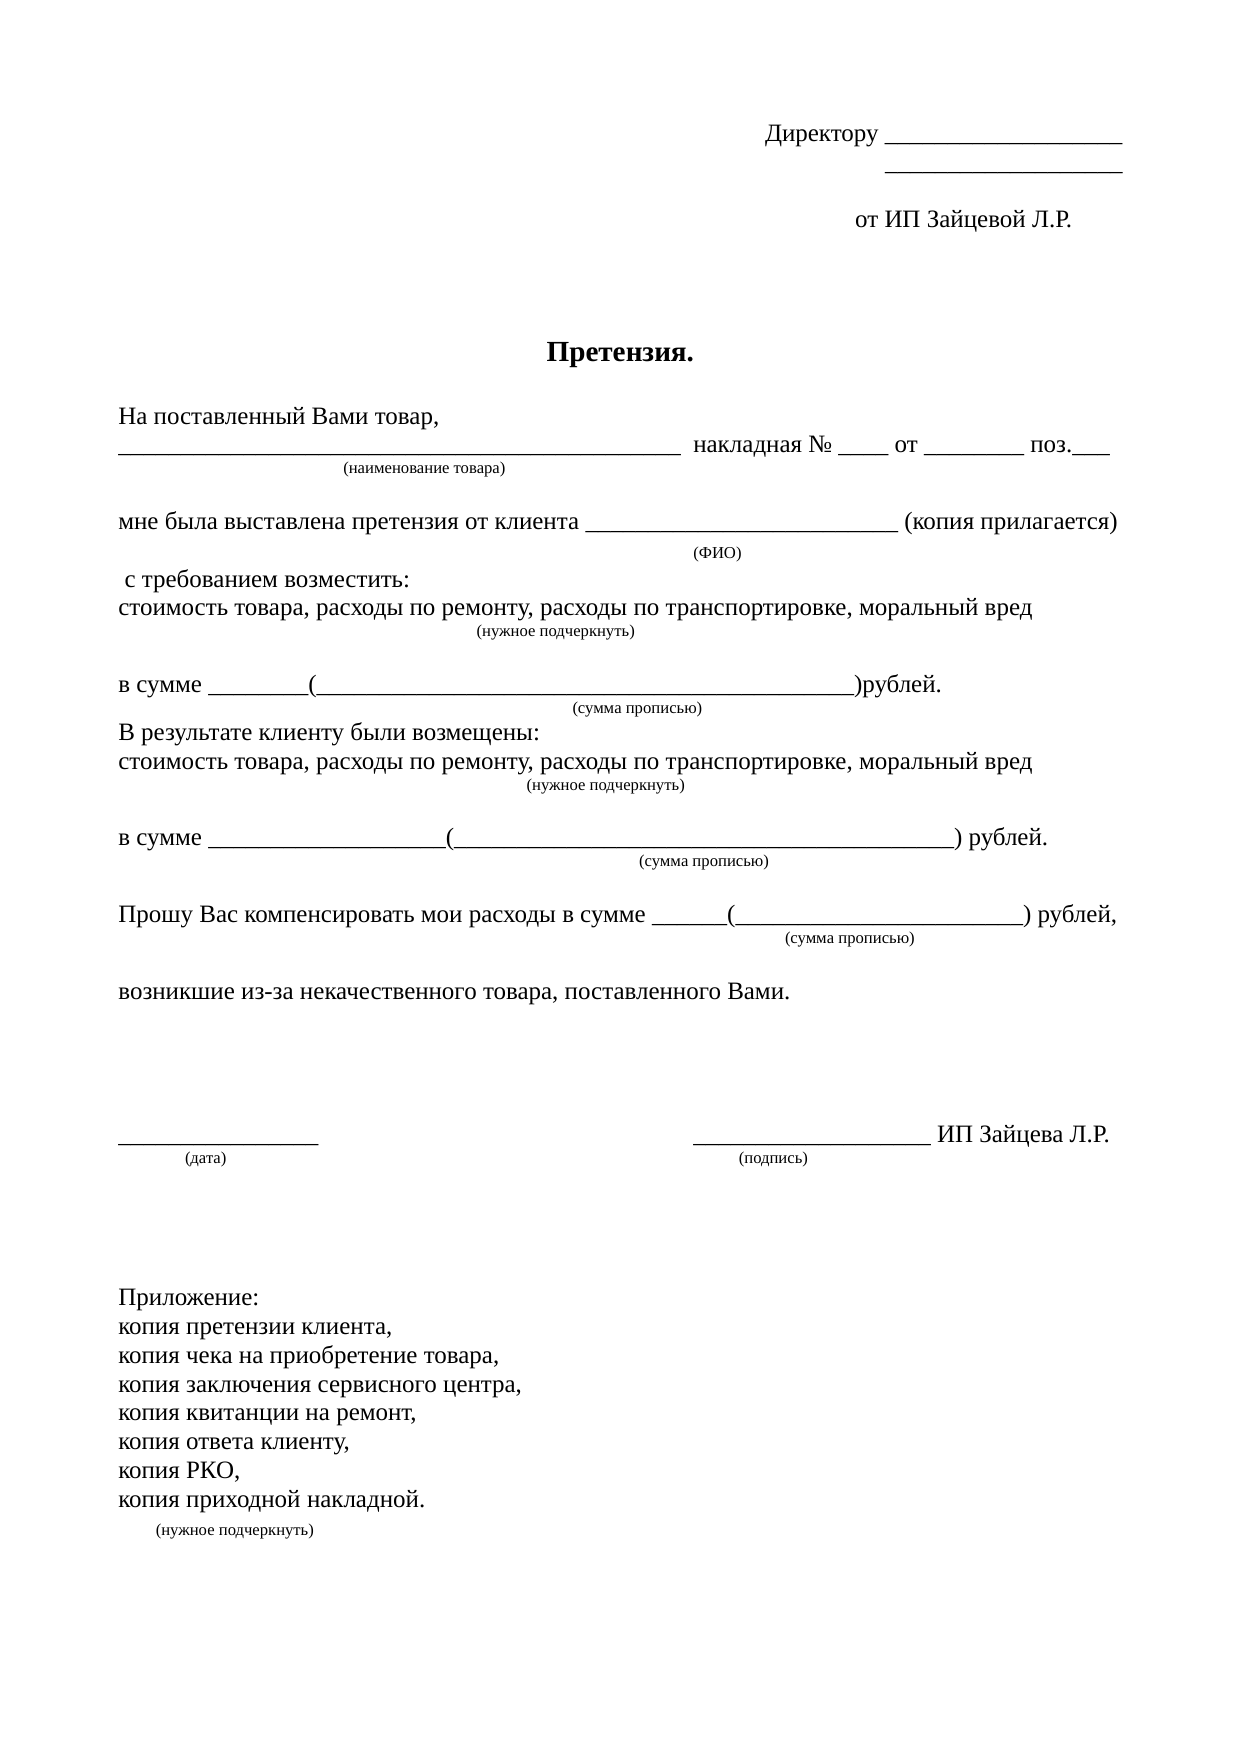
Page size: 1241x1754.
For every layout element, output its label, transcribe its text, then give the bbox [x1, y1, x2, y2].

text копия РКО, [118, 1455, 1122, 1484]
text ___________________ [118, 147, 1122, 176]
text (сумма прописью) [118, 928, 1122, 947]
text (сумма прописью) [118, 851, 1122, 870]
text Директору ___________________ [118, 118, 1122, 147]
text _____________________________________________ накладная № ____ от ________ поз.___ [118, 429, 1122, 458]
text Приложение: [118, 1282, 1122, 1311]
text копия приходной накладной. [118, 1484, 1122, 1512]
text стоимость товара, расходы по ремонту, расходы по транспортировке, моральный вред [118, 592, 1122, 621]
text (дата) (подпись) [118, 1148, 1122, 1167]
text копия претензии клиента, [118, 1311, 1122, 1340]
text с требованием возместить: [118, 564, 1122, 592]
text (наименование товара) [118, 458, 1122, 477]
text в сумме ___________________(________________________________________) рублей. [118, 822, 1122, 851]
text В результате клиенту были возмещены: [118, 717, 1122, 746]
text ________________ ___________________ ИП Зайцева Л.Р. [118, 1119, 1122, 1148]
text в сумме ________(___________________________________________)рублей. [118, 669, 1122, 698]
text копия заключения сервисного центра, [118, 1369, 1122, 1397]
text (нужное подчеркнуть) [118, 774, 1122, 794]
text Прошу Вас компенсировать мои расходы в сумме ______(_______________________) рублей, [118, 899, 1122, 928]
text (нужное подчеркнуть) [118, 621, 1122, 640]
text копия чека на приобретение товара, [118, 1340, 1122, 1369]
text стоимость товара, расходы по ремонту, расходы по транспортировке, моральный вред [118, 746, 1122, 774]
text На поставленный Вами товар, [118, 401, 1122, 429]
text от ИП Зайцевой Л.Р. [118, 204, 1122, 233]
text копия квитанции на ремонт, [118, 1397, 1122, 1426]
text (ФИО) [118, 535, 1122, 564]
text (сумма прописью) [118, 698, 1122, 717]
text (нужное подчеркнуть) [118, 1512, 1122, 1541]
text возникшие из-за некачественного товара, поставленного Вами. [118, 976, 1122, 1004]
text Претензия. [118, 334, 1122, 367]
text мне была выставлена претензия от клиента _________________________ (копия прилагается) [118, 506, 1122, 535]
text копия ответа клиенту, [118, 1426, 1122, 1455]
